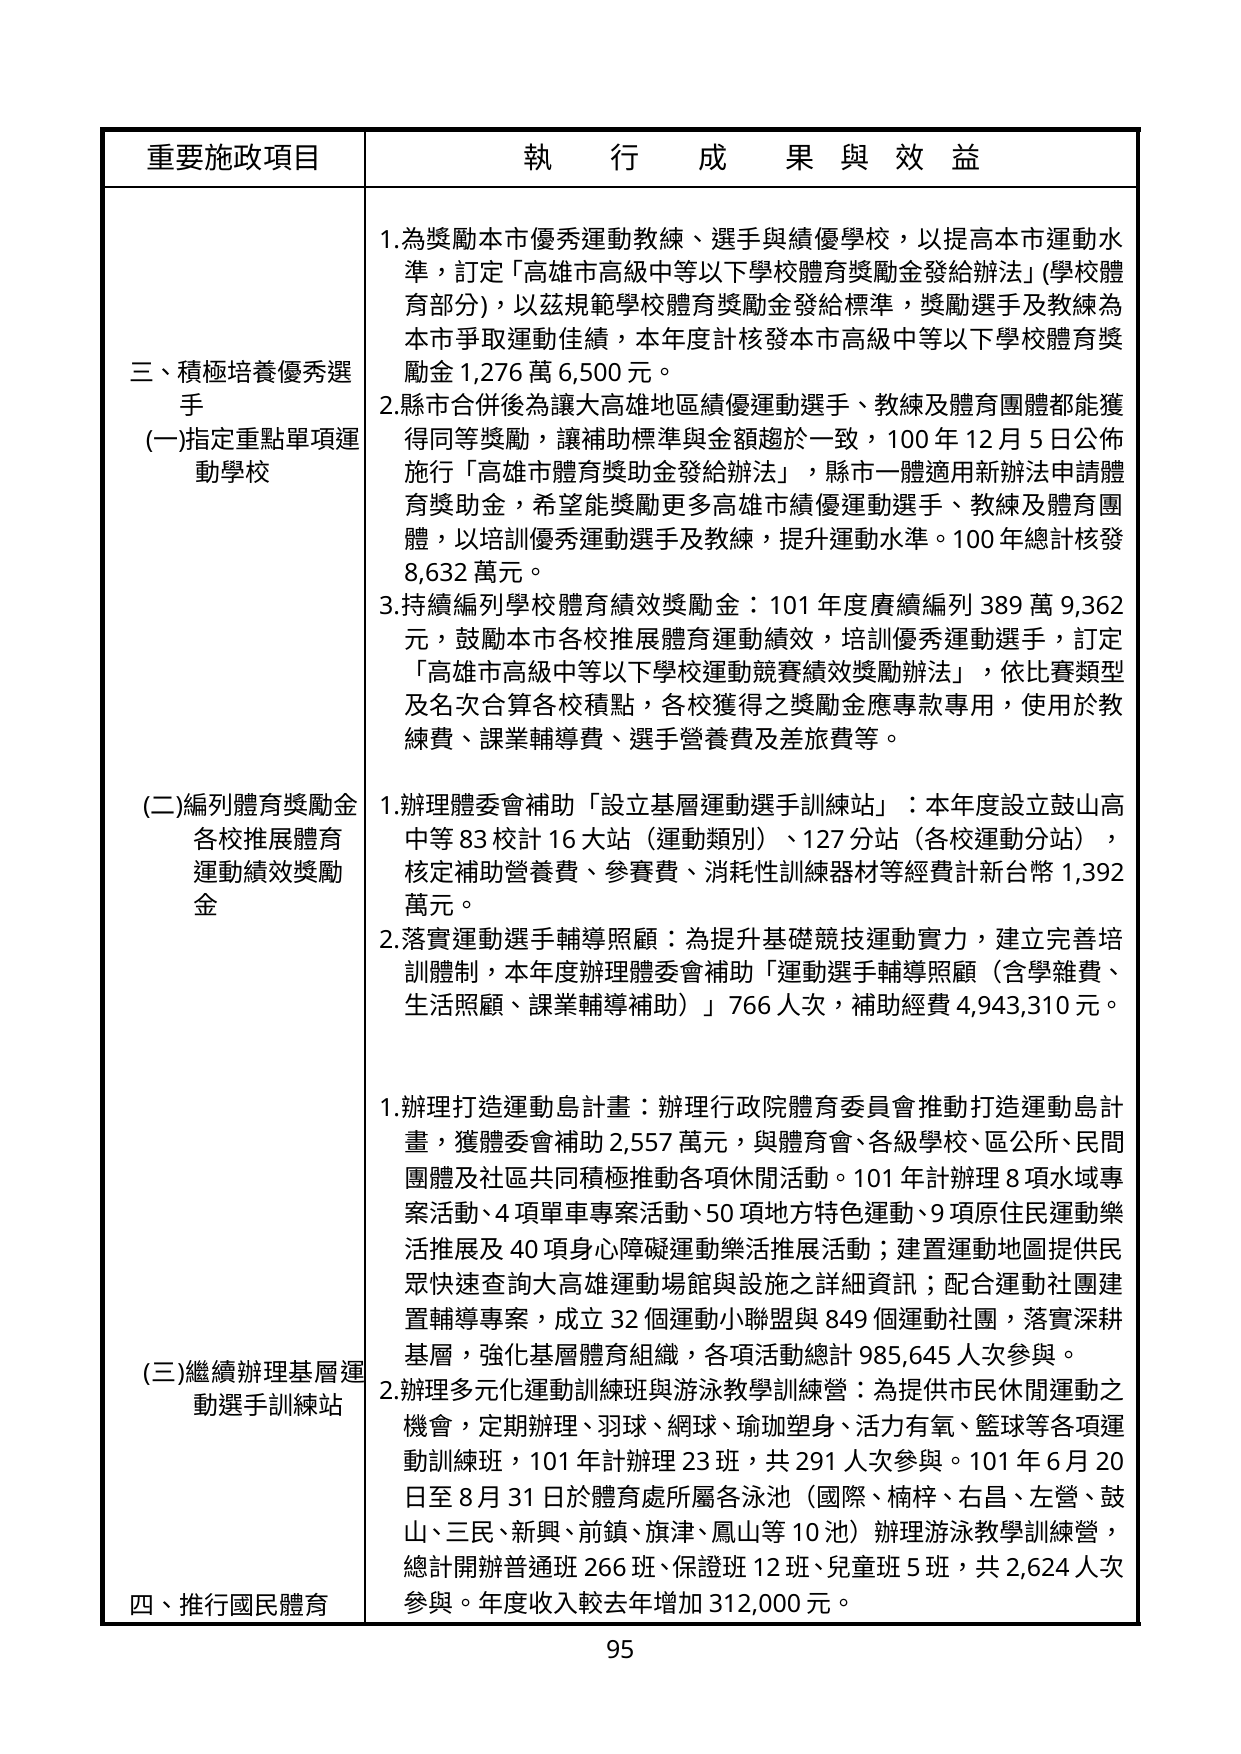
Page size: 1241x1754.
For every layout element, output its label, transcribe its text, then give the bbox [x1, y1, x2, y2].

table_header 重要施政項目 [105, 132, 364, 186]
table_cell 1.為獎勵本市優秀運動教練、選手與績優學校，以提高本市運動水準，訂定「高雄市高級中等以下學校體育獎勵金發給辦法」(學校體育部分)，以茲規範學校體育獎勵金發給標準，獎勵選手及教練為本市爭取運動佳績，本年度計核發本市高級中等以下學校體育獎勵金1,276萬6,500元。 2.縣市合併後為讓大高雄地區績優運動選手、教練及體育團體都能獲得同等獎勵，讓補助標準與金額趨於一致，100年12月5日公佈施行「高雄市體育獎助金發給辦法」，縣市一體適用新辦法申請體育獎助金，希望能獎勵更多高雄市績優運動選手、教練及體育團體，以培訓優秀運動選手及教練，提升運動水準。100年總計核發8,632萬元。 3.持續編列學校體育績效獎勵金：101年度賡續編列389萬9,362元，鼓勵本市各校推展體育運動績效，培訓優秀運動選手，訂定「高雄市高級中等以下學校運動競賽績效獎勵辦法」，依比賽類型及名次合算各校積點，各校獲得之獎勵金應專款專用，使用於教練費、課業輔導費、選手營養費及差旅費等。 1.辦理體委會補助「設立基層運動選手訓練站」：本年度設立鼓山高中等83校計16大站（運動類別）、127分站（各校運動分站），核定補助營養費、參賽費、消耗性訓練器材等經費計新台幣1,392萬元。 2.落實運動選手輔導照顧：為提升基礎競技運動實力，建立完善培訓體制，本年度辦理體委會補助「運動選手輔導照顧（含學雜費、生活照顧、課業輔導補助）」766人次，補助經費4,943,310元。 1.辦理打造運動島計畫：辦理行政院體育委員會推動打造運動島計畫，獲體委會補助2,557萬元，與體育會、各級學校、區公所、民間團體及社區共同積極推動各項休閒活動。101年計辦理8項水域專案活動、4項單車專案活動、50項地方特色運動、9項原住民運動樂活推展及40項身心障礙運動樂活推展活動；建置運動地圖提供民眾快速查詢大高雄運動場館與設施之詳細資訊；配合運動社團建置輔導專案，成立32個運動小聯盟與849個運動社團，落實深耕基層，強化基層體育組織，各項活動總計985,645人次參與。 2.辦理多元化運動訓練班與游泳教學訓練營：為提供市民休閒運動之機會，定期辦理、羽球、網球、瑜珈塑身、活力有氧、籃球等各項運動訓練班，101年計辦理23班，共291人次參與。101年6月20日至8月31日於體育處所屬各泳池（國際、楠梓、右昌、左營、鼓山、三民、新興、前鎮、旗津、鳳山等10池）辦理游泳教學訓練營，總計開辦普通班266班、保證班12班、兒童班5班，共2,624人次參與。年度收入較去年增加312,000元。 [366, 188, 1136, 1621]
table_header 執 行 成 果 與 效 益 [366, 132, 1136, 186]
table_cell 三、積極培養優秀選手 (一)指定重點單項運動學校 (二)編列體育獎勵金各校推展體育運動績效獎勵金 (三)繼續辦理基層運動選手訓練站 四、推行國民體育 [105, 188, 364, 1621]
